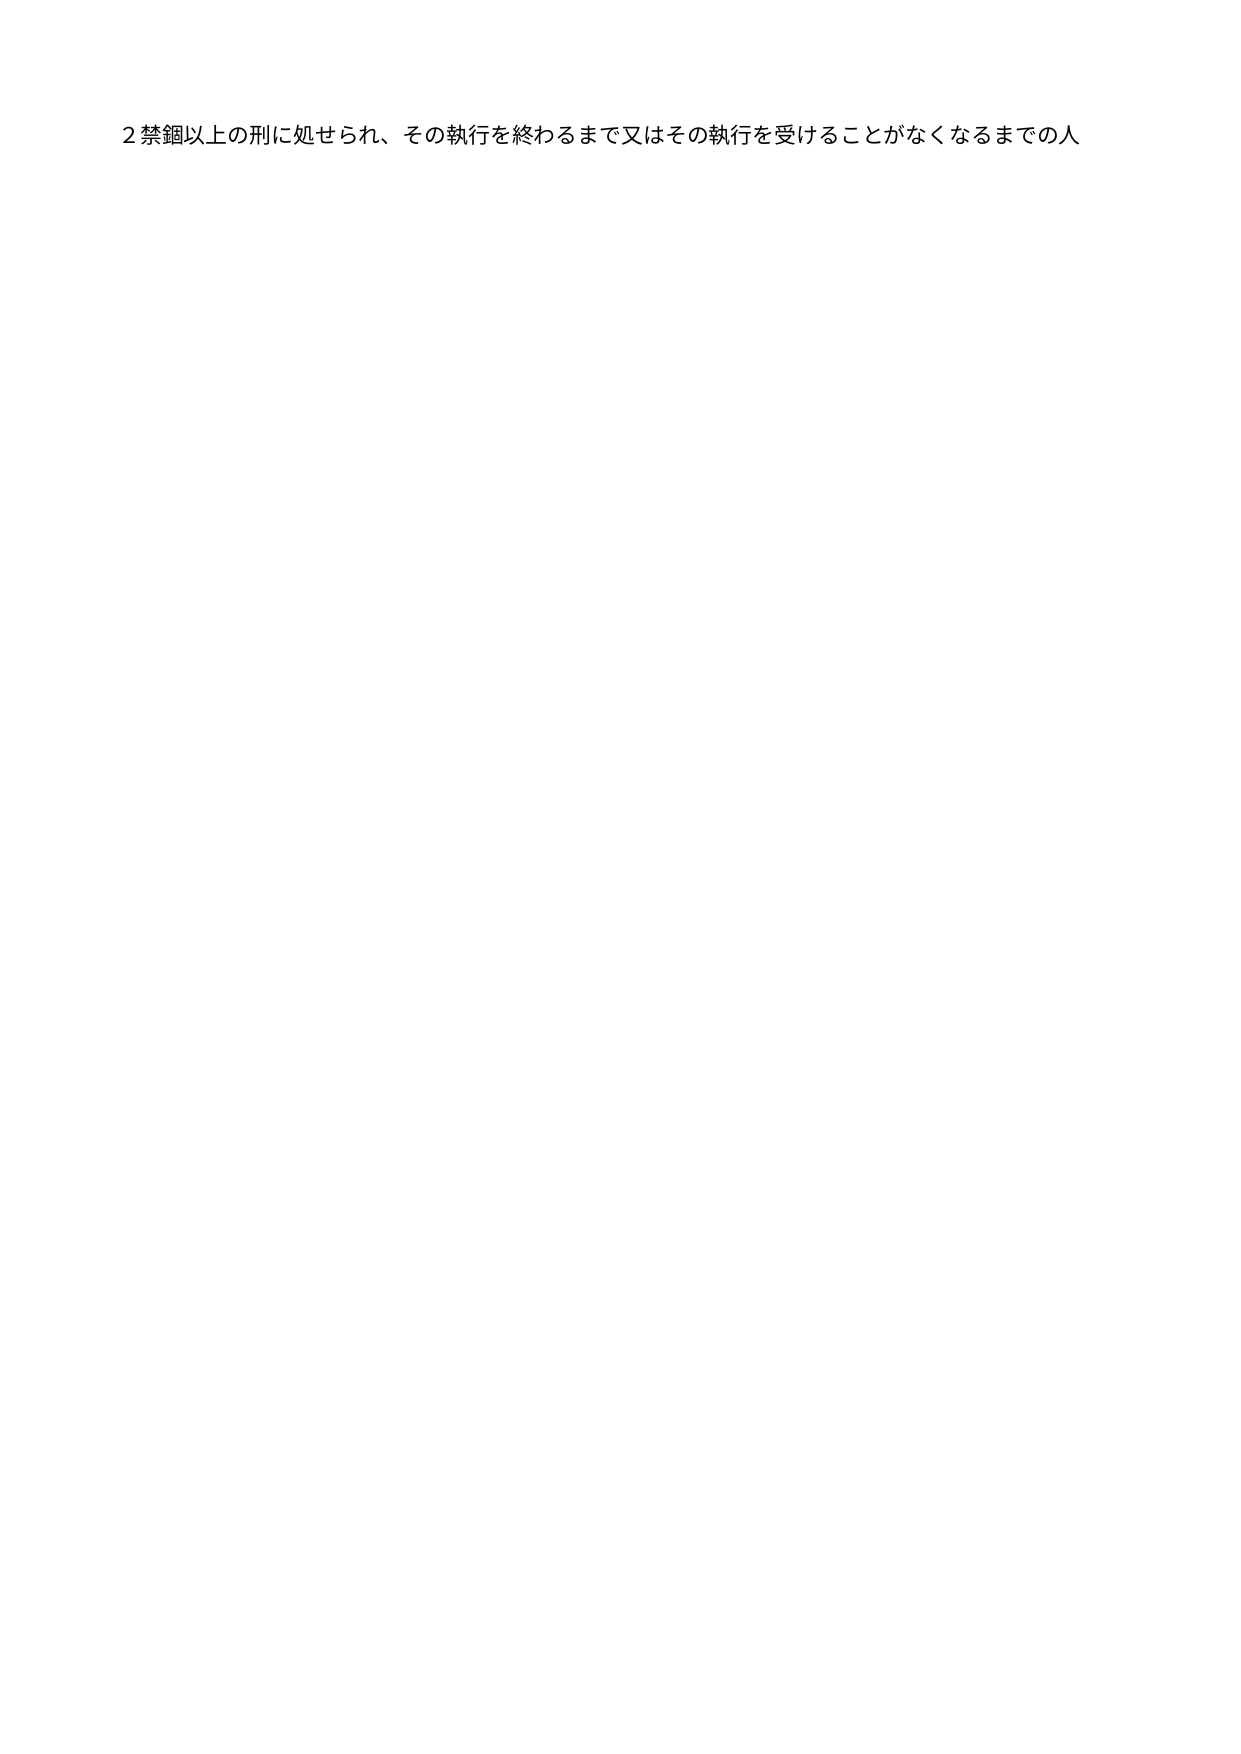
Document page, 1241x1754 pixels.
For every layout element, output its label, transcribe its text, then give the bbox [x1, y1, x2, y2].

text ２禁錮以上の刑に処せられ、その執行を終わるまで又はその執行を受けることがなくなるまでの人 [118, 118, 1122, 150]
